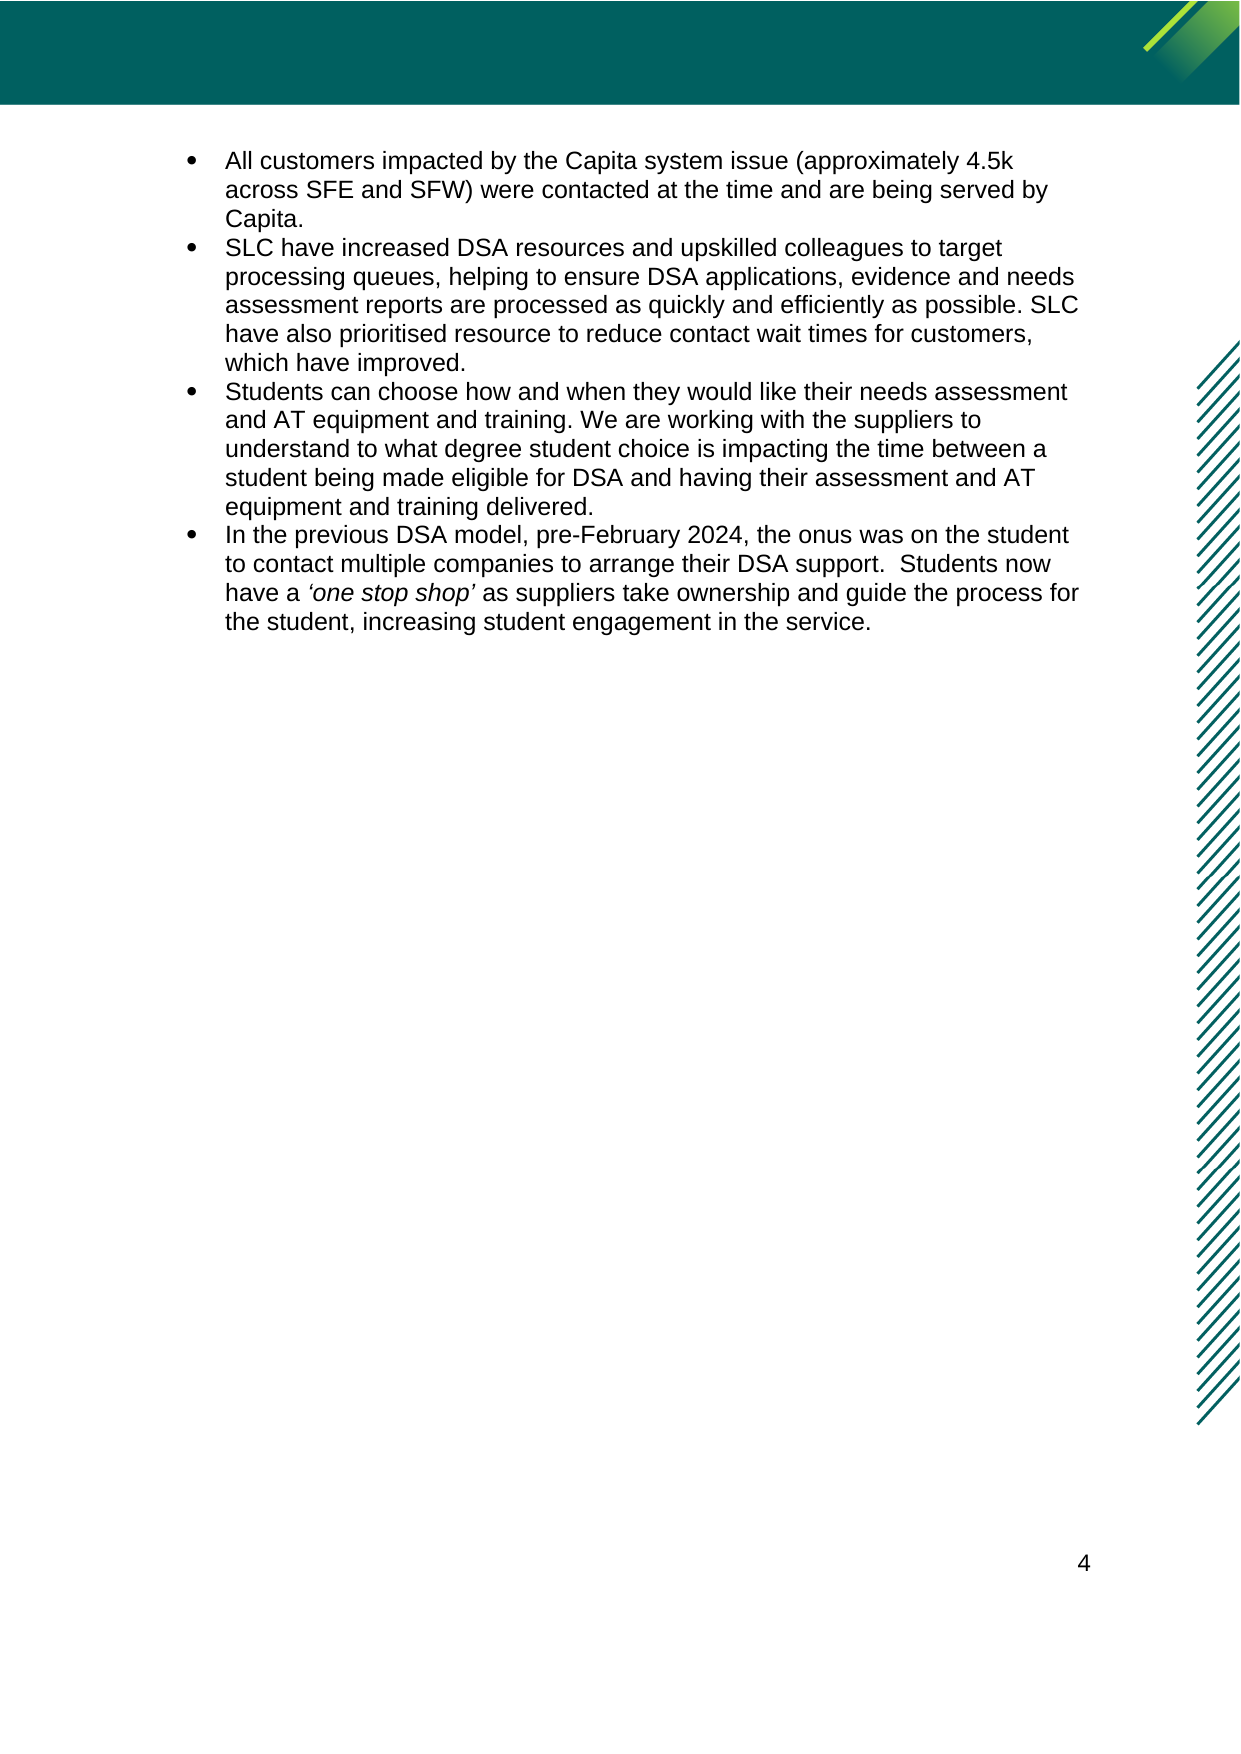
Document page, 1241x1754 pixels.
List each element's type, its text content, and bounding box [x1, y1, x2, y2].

list SLC have increased DSA resources and upskilled colleagues to target processing queues, helping to ensure DSA applications, evidence and needs assessment reports are processed as quickly and efficiently as possible. SLC have also prioritised resource to reduce contact wait times for customers, which have improved. [187, 233, 1090, 376]
list Students can choose how and when they would like their needs assessment and AT equipment and training. We are working with the suppliers to understand to what degree student choice is impacting the time between a student being made eligible for DSA and having their assessment and AT equipment and training delivered. [187, 376, 1090, 520]
list In the previous DSA model, pre-February 2024, the onus was on the student to contact multiple companies to arrange their DSA support. Students now have a ‘one stop shop’ as suppliers take ownership and guide the process for the student, increasing student engagement in the service. [187, 520, 1090, 635]
list All customers impacted by the Capita system issue (approximately 4.5k across SFE and SFW) were contacted at the time and are being served by Capita. [187, 146, 1090, 233]
